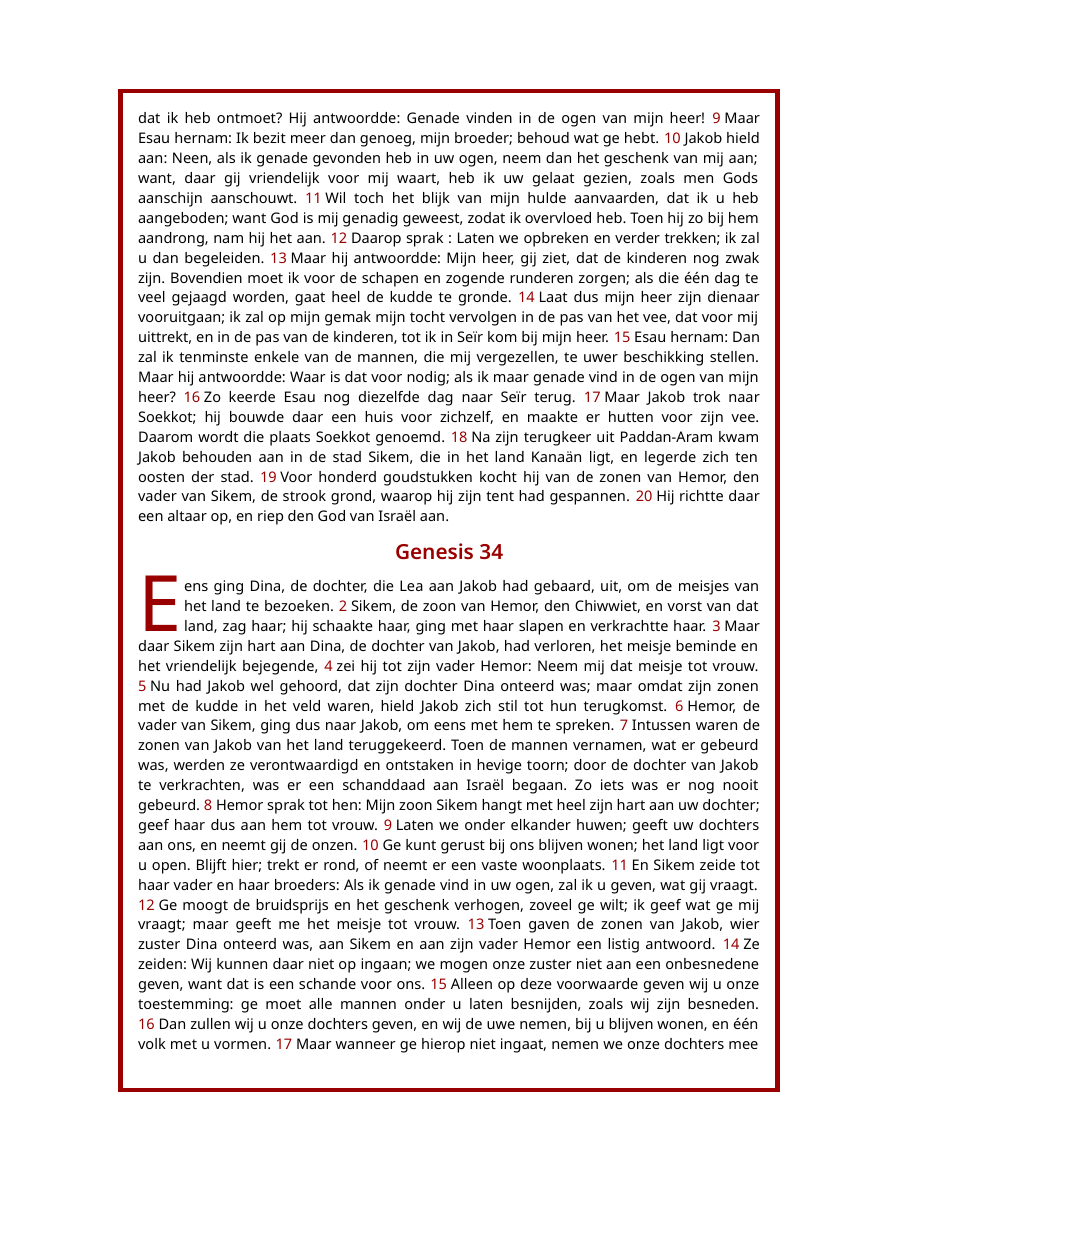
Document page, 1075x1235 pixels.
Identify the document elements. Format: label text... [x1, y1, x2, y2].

subtitle Genesis 34 [138, 537, 760, 565]
text dat ik heb ontmoet? Hij antwoordde: Genade vinden in de ogen van mijn heer! 9 Maar Esau hernam: Ik bezit meer dan genoeg, mijn broeder; behoud wat ge hebt. 10 Jakob hield aan: Neen, als ik genade gevonden heb in uw ogen, neem dan het geschenk van mij aan; want, daar gij vriendelijk voor mij waart, heb ik uw gelaat gezien, zoals men Gods aanschijn aanschouwt. 11 Wil toch het blijk van mijn hulde aanvaarden, dat ik u heb aangeboden; want God is mij genadig geweest, zodat ik overvloed heb. Toen hij zo bij hem aandrong, nam hij het aan. 12 Daarop sprak : Laten we opbreken en verder trekken; ik zal u dan begeleiden. 13 Maar hij antwoordde: Mijn heer, gij ziet, dat de kinderen nog zwak zijn. Bovendien moet ik voor de schapen en zogende runderen zorgen; als die één dag te veel gejaagd worden, gaat heel de kudde te gronde. 14 Laat dus mijn heer zijn dienaar vooruitgaan; ik zal op mijn gemak mijn tocht vervolgen in de pas van het vee, dat voor mij uittrekt, en in de pas van de kinderen, tot ik in Seïr kom bij mijn heer. 15 Esau hernam: Dan zal ik tenminste enkele van de mannen, die mij vergezellen, te uwer beschikking stellen. Maar hij antwoordde: Waar is dat voor nodig; als ik maar genade vind in de ogen van mijn heer? 16 Zo keerde Esau nog diezelfde dag naar Seïr terug. 17 Maar Jakob trok naar Soekkot; hij bouwde daar een huis voor zichzelf, en maakte er hutten voor zijn vee. Daarom wordt die plaats Soekkot genoemd. 18 Na zijn terugkeer uit Paddan-Aram kwam Jakob behouden aan in de stad Sikem, die in het land Kanaän ligt, en legerde zich ten oosten der stad. 19 Voor honderd goudstukken kocht hij van de zonen van Hemor, den vader van Sikem, de strook grond, waarop hij zijn tent had gespannen. 20 Hij richtte daar een altaar op, en riep den God van Israël aan. [138, 108, 760, 526]
text Eens ging Dina, de dochter, die Lea aan Jakob had gebaard, uit, om de meisjes van het land te bezoeken. 2 Sikem, de zoon van Hemor, den Chiwwiet, en vorst van dat land, zag haar; hij schaakte haar, ging met haar slapen en verkrachtte haar. 3 Maar daar Sikem zijn hart aan Dina, de dochter van Jakob, had verloren, het meisje beminde en het vriendelijk bejegende, 4 zei hij tot zijn vader Hemor: Neem mij dat meisje tot vrouw. 5 Nu had Jakob wel gehoord, dat zijn dochter Dina onteerd was; maar omdat zijn zonen met de kudde in het veld waren, hield Jakob zich stil tot hun terugkomst. 6 Hemor, de vader van Sikem, ging dus naar Jakob, om eens met hem te spreken. 7 Intussen waren de zonen van Jakob van het land teruggekeerd. Toen de mannen vernamen, wat er gebeurd was, werden ze verontwaardigd en ontstaken in hevige toorn; door de dochter van Jakob te verkrachten, was er een schanddaad aan Israël begaan. Zo iets was er nog nooit gebeurd. 8 Hemor sprak tot hen: Mijn zoon Sikem hangt met heel zijn hart aan uw dochter; geef haar dus aan hem tot vrouw. 9 Laten we onder elkander huwen; geeft uw dochters aan ons, en neemt gij de onzen. 10 Ge kunt gerust bij ons blijven wonen; het land ligt voor u open. Blijft hier; trekt er rond, of neemt er een vaste woonplaats. 11 En Sikem zeide tot haar vader en haar broeders: Als ik genade vind in uw ogen, zal ik u geven, wat gij vraagt. 12 Ge moogt de bruidsprijs en het geschenk verhogen, zoveel ge wilt; ik geef wat ge mij vraagt; maar geeft me het meisje tot vrouw. 13 Toen gaven de zonen van Jakob, wier zuster Dina onteerd was, aan Sikem en aan zijn vader Hemor een listig antwoord. 14 Ze zeiden: Wij kunnen daar niet op ingaan; we mogen onze zuster niet aan een onbesnedene geven, want dat is een schande voor ons. 15 Alleen op deze voorwaarde geven wij u onze toestemming: ge moet alle mannen onder u laten besnijden, zoals wij zijn besneden. 16 Dan zullen wij u onze dochters geven, en wij de uwe nemen, bij u blijven wonen, en één volk met u vormen. 17 Maar wanneer ge hierop niet ingaat, nemen we onze dochters mee [138, 576, 760, 1053]
